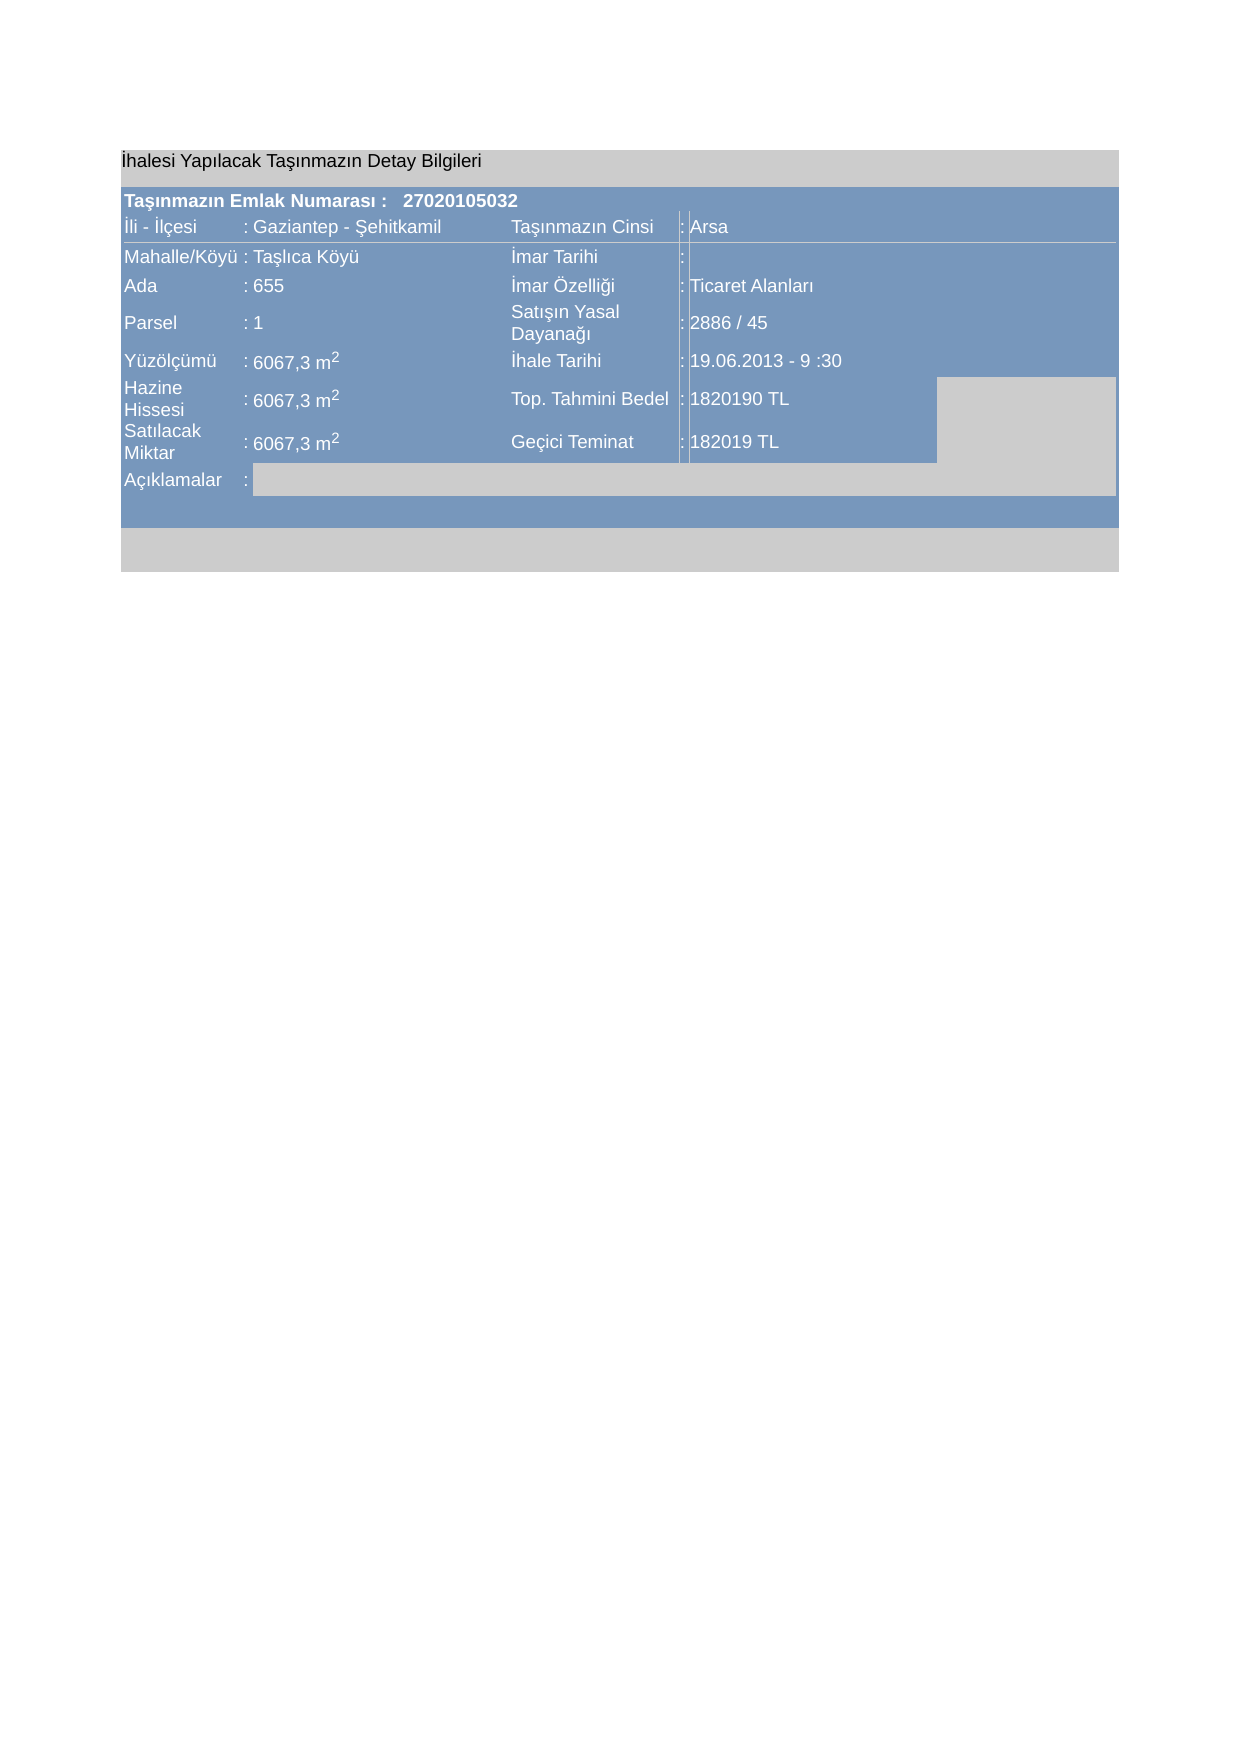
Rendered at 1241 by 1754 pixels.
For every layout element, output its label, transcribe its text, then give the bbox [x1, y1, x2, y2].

table_cell Hazine Hissesi [124, 377, 243, 420]
table_cell Taşlıca Köyü [253, 243, 501, 271]
table_cell Açıklamalar [124, 463, 243, 496]
table_cell 6067,3 m2 [253, 344, 501, 377]
table_cell [501, 271, 511, 301]
table_cell [253, 463, 1116, 496]
table_cell [501, 420, 511, 463]
table_cell Parsel [124, 301, 243, 344]
table_cell : [243, 301, 253, 344]
table_cell [501, 344, 511, 377]
table_cell Top. Tahmini Bedel [511, 377, 679, 420]
table_cell Geçici Teminat [511, 420, 679, 463]
table_cell 655 [253, 271, 501, 301]
table_header [501, 211, 511, 242]
table_header [124, 174, 1116, 179]
table_cell 6067,3 m2 [253, 377, 501, 420]
table_cell Mahalle/Köyü [124, 243, 243, 271]
table_cell : [243, 420, 253, 463]
table_cell : [680, 344, 689, 377]
table_cell Taşınmazın Emlak Numarası : 27020105032 [121, 187, 1119, 528]
table_cell [938, 377, 1116, 420]
table_cell 1 [253, 301, 501, 344]
table_cell Yüzölçümü [124, 344, 243, 377]
table_header İhalesi Yapılacak Taşınmazın Detay Bilgileri [121, 150, 1119, 171]
table_cell Ticaret Alanları [690, 271, 1116, 301]
table_cell : [680, 301, 689, 344]
table_header İli - İlçesi [124, 211, 243, 242]
table_cell 182019 TL [690, 420, 937, 463]
table_cell İhale Tarihi [511, 344, 679, 377]
table_header [118, 147, 1122, 603]
table_cell Satılacak Miktar [124, 420, 243, 463]
table_cell [690, 243, 1116, 271]
table_header [121, 171, 1119, 187]
table_cell 6067,3 m2 [253, 420, 501, 463]
table_cell [121, 528, 1119, 538]
table_cell [501, 301, 511, 344]
table_header Taşınmazın Cinsi [511, 211, 679, 242]
table_header [121, 538, 1119, 567]
table_cell : [243, 271, 253, 301]
table_cell Ada [124, 271, 243, 301]
table_cell : [243, 377, 253, 420]
table_header : [243, 211, 253, 242]
table_cell [501, 377, 511, 420]
table_cell : [243, 344, 253, 377]
table_cell : [243, 463, 253, 496]
table_header [118, 603, 1122, 608]
table_header : [680, 211, 689, 242]
table_cell [121, 567, 1119, 572]
table_cell : [680, 377, 689, 420]
table_cell 2886 / 45 [690, 301, 1116, 344]
table_cell [501, 243, 511, 271]
table_header Gaziantep - Şehitkamil [253, 211, 501, 242]
table_header Arsa [690, 211, 1116, 242]
table_cell : [243, 243, 253, 271]
table_cell 1820190 TL [690, 377, 937, 420]
table_cell : [680, 420, 689, 463]
table_cell : [680, 271, 689, 301]
table_cell İmar Özelliği [511, 271, 679, 301]
table_cell Satışın Yasal Dayanağı [511, 301, 679, 344]
table_cell İmar Tarihi [511, 243, 679, 271]
table_cell : [680, 243, 689, 271]
table_cell 19.06.2013 - 9 :30 [690, 344, 1116, 377]
table_cell [938, 420, 1116, 463]
